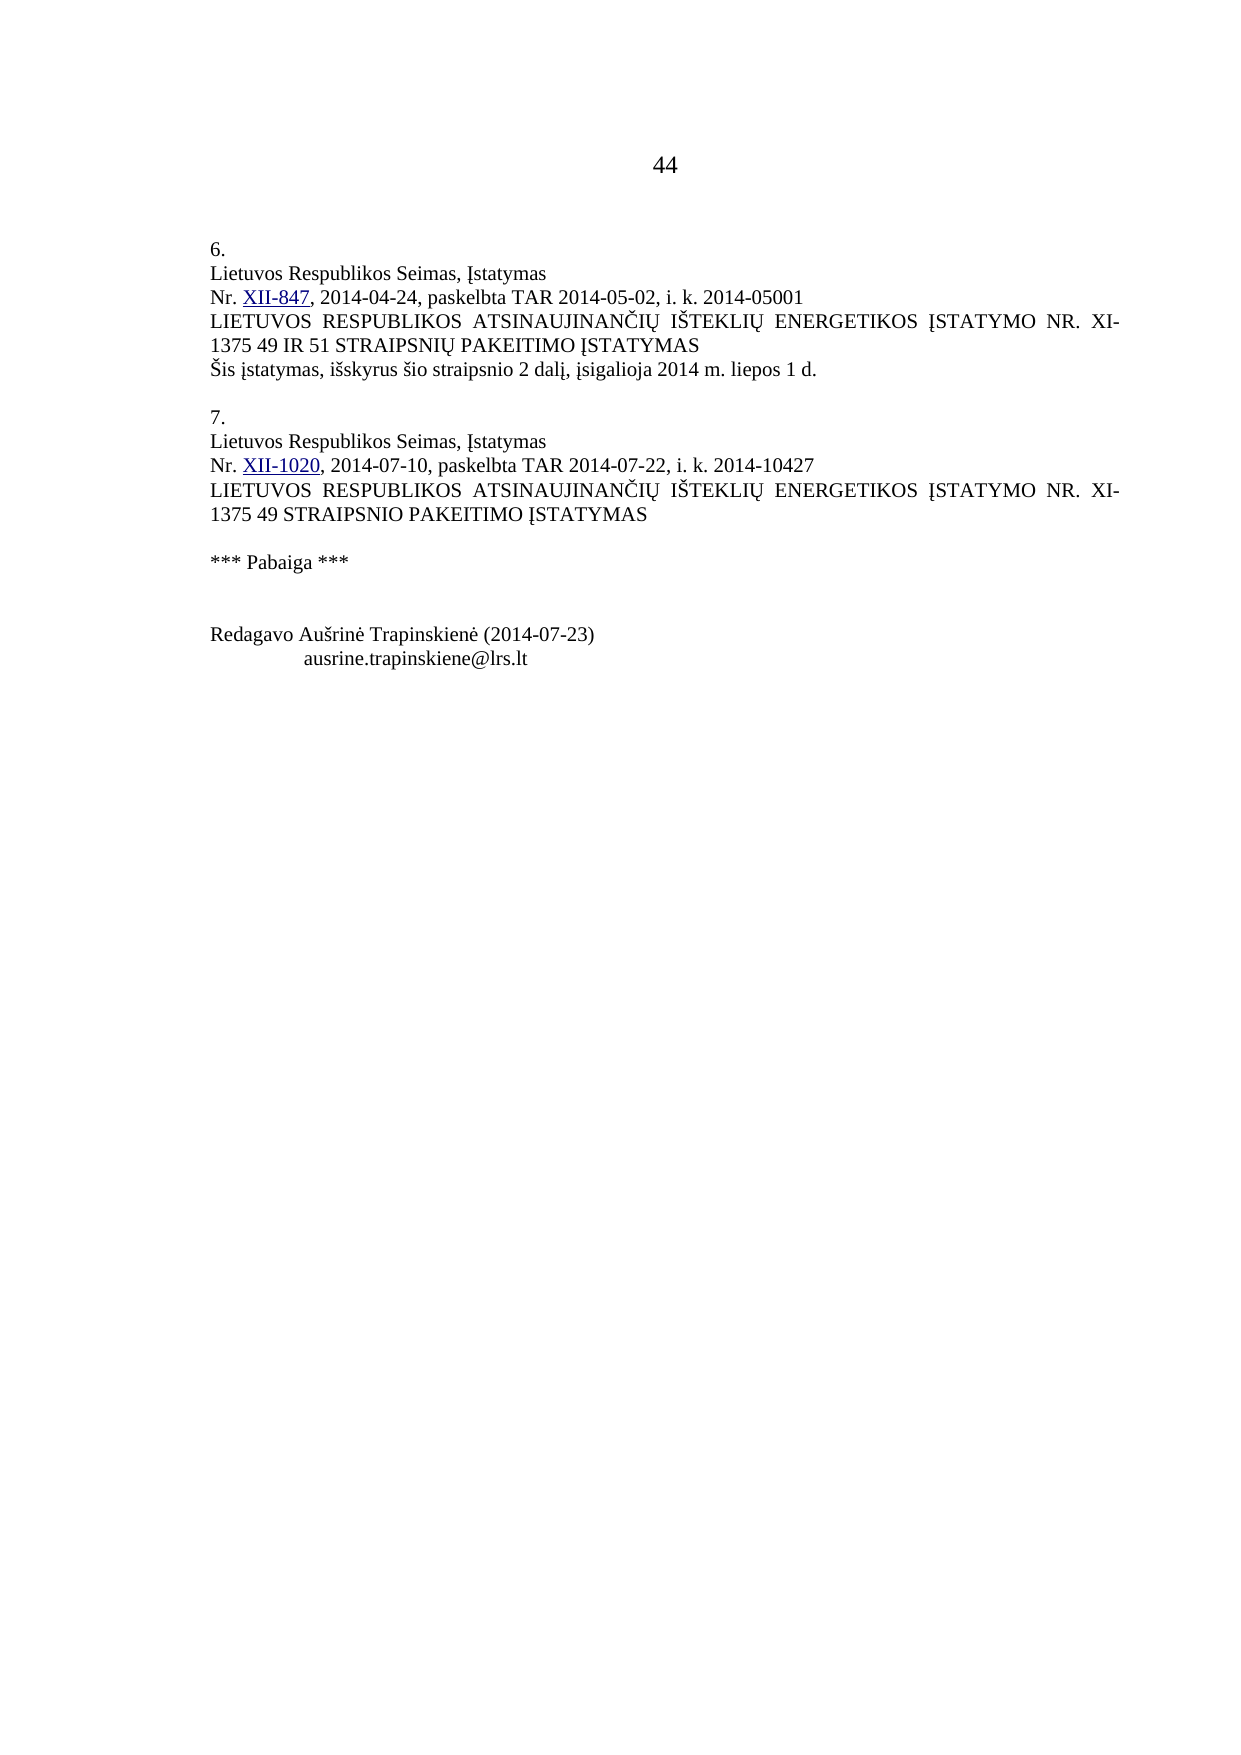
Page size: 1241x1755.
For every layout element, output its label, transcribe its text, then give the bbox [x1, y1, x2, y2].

text 6. [210, 237, 1120, 261]
text LIETUVOS RESPUBLIKOS ATSINAUJINANČIŲ IŠTEKLIŲ ENERGETIKOS ĮSTATYMO NR. XI-1375 49 IR 51 STRAIPSNIŲ PAKEITIMO ĮSTATYMAS [210, 309, 1120, 357]
text Lietuvos Respublikos Seimas, Įstatymas [210, 261, 1120, 285]
text Redagavo Aušrinė Trapinskienė (2014-07-23) [210, 622, 1120, 646]
text Šis įstatymas, išskyrus šio straipsnio 2 dalį, įsigalioja 2014 m. liepos 1 d. [210, 357, 1120, 381]
text LIETUVOS RESPUBLIKOS ATSINAUJINANČIŲ IŠTEKLIŲ ENERGETIKOS ĮSTATYMO NR. XI-1375 49 STRAIPSNIO PAKEITIMO ĮSTATYMAS [210, 477, 1120, 526]
text Nr. XII-847, 2014-04-24, paskelbta TAR 2014-05-02, i. k. 2014-05001 [210, 285, 1120, 309]
text 7. [210, 405, 1120, 429]
text ausrine.trapinskiene@lrs.lt [210, 646, 1120, 670]
text *** Pabaiga *** [210, 550, 1120, 574]
text Lietuvos Respublikos Seimas, Įstatymas [210, 429, 1120, 453]
text Nr. XII-1020, 2014-07-10, paskelbta TAR 2014-07-22, i. k. 2014-10427 [210, 453, 1120, 477]
